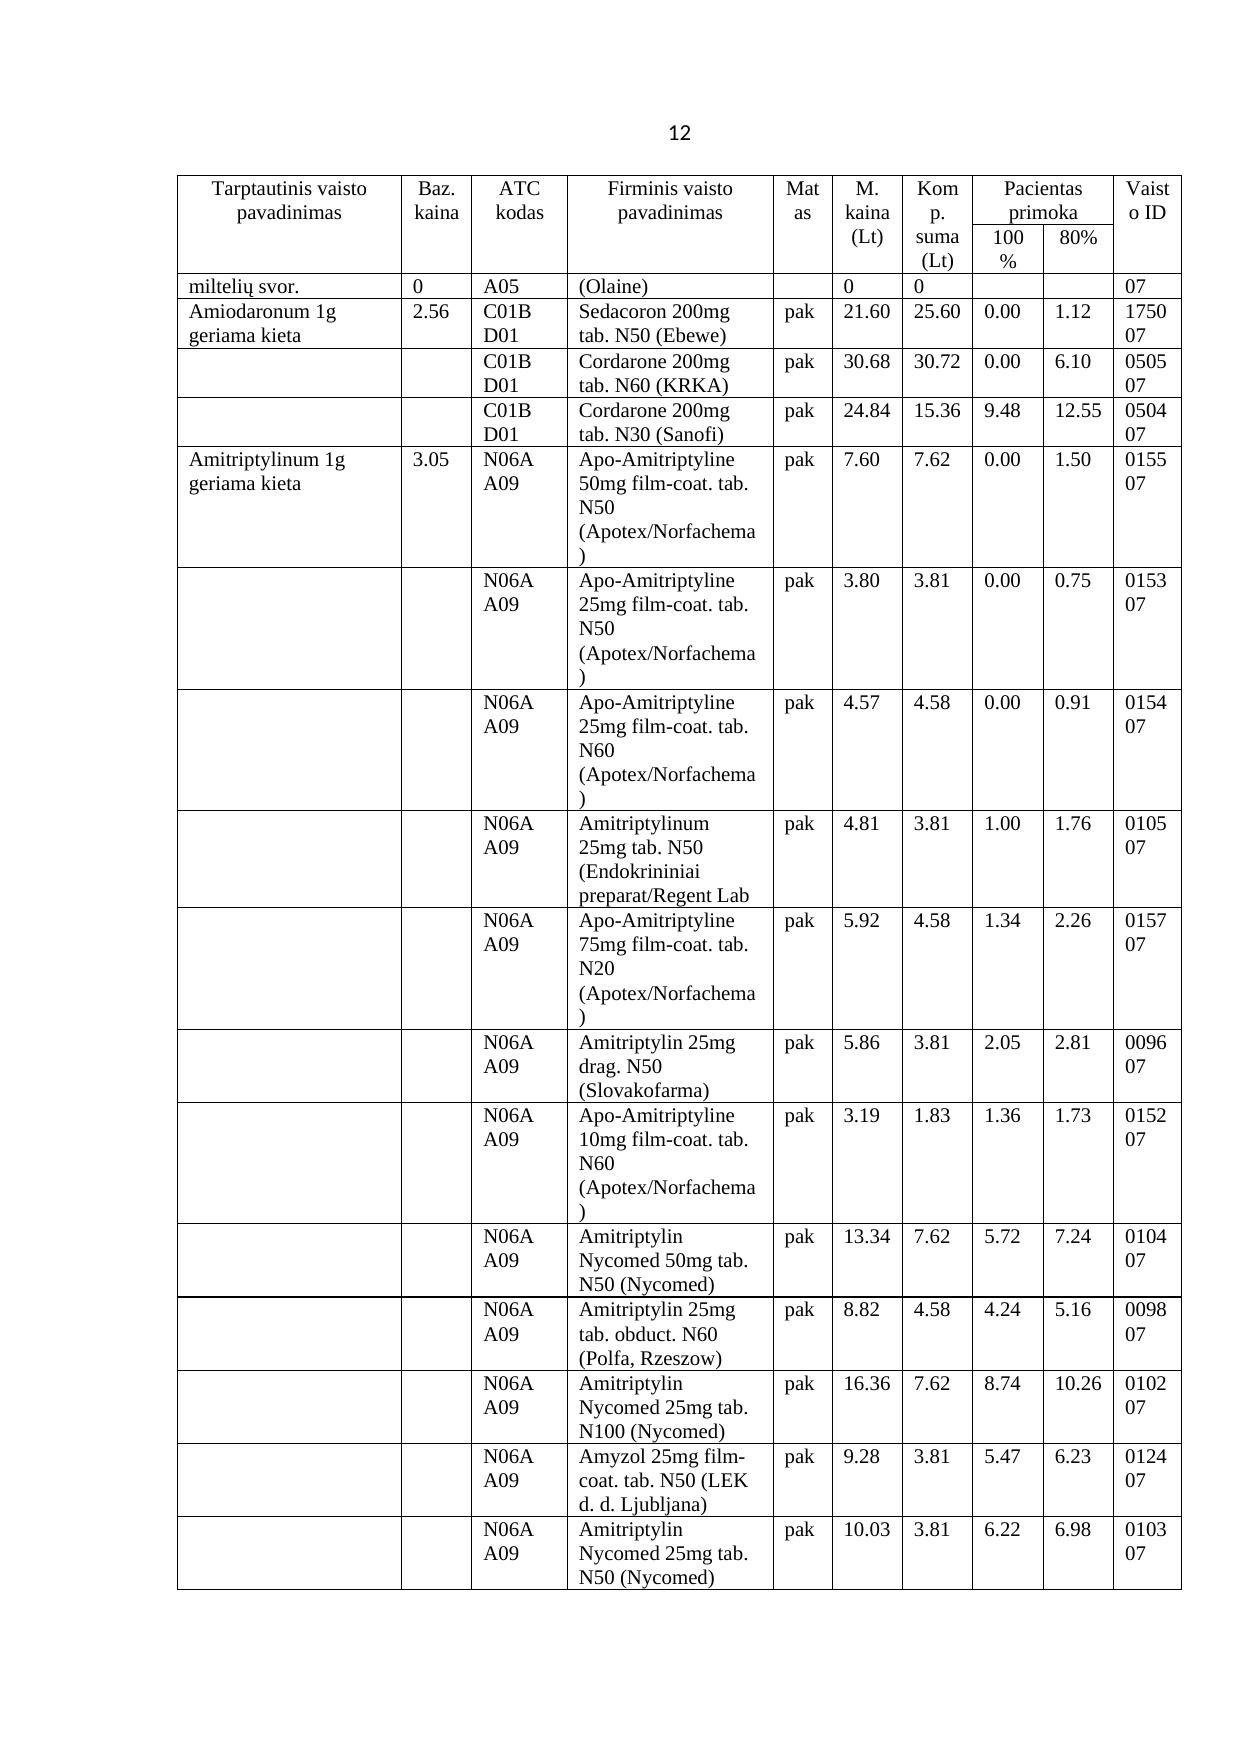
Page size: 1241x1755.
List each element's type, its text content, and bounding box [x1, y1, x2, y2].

table_cell [402, 1103, 471, 1223]
table_cell [178, 349, 401, 397]
table_cell 0.91 [1044, 690, 1113, 810]
table_cell 8.82 [833, 1298, 902, 1369]
table_cell [178, 1030, 401, 1102]
table_cell pak [774, 398, 832, 446]
table_cell [402, 1517, 471, 1589]
table_cell 6.10 [1044, 349, 1113, 397]
table_cell [402, 1371, 471, 1443]
table_cell pak [774, 1444, 832, 1516]
table_cell [178, 811, 401, 907]
table_cell 009807 [1114, 1298, 1181, 1369]
table_cell N06A A09 [472, 1517, 567, 1589]
table_cell [178, 1224, 401, 1296]
table_cell Apo-Amitriptyline 75mg film-coat. tab. N20 (Apotex/Norfachema) [568, 908, 773, 1028]
table_cell [402, 1030, 471, 1102]
table_cell miltelių svor. [178, 274, 401, 298]
table_cell [178, 1517, 401, 1589]
table_cell 1.34 [973, 908, 1043, 1028]
table_cell Cordarone 200mg tab. N60 (KRKA) [568, 349, 773, 397]
table_cell pak [774, 349, 832, 397]
table_cell 3.05 [402, 447, 471, 567]
table_header Komp. suma (Lt) [903, 176, 972, 273]
table_cell Amitriptylin Nycomed 50mg tab. N50 (Nycomed) [568, 1224, 773, 1296]
table_cell [178, 398, 401, 446]
table_cell 5.92 [833, 908, 902, 1028]
table_cell 5.86 [833, 1030, 902, 1102]
table_cell 0.75 [1044, 568, 1113, 688]
table_cell 5.16 [1044, 1298, 1113, 1369]
table_cell 100% [973, 225, 1043, 273]
table_cell 0.00 [973, 299, 1043, 347]
table_cell Cordarone 200mg tab. N30 (Sanofi) [568, 398, 773, 446]
table_cell 015207 [1114, 1103, 1181, 1223]
table_cell 050407 [1114, 398, 1181, 446]
table_cell 0 [833, 274, 902, 298]
table_cell 010507 [1114, 811, 1181, 907]
table_cell 7.62 [903, 1224, 972, 1296]
table_cell [402, 349, 471, 397]
table_cell 015307 [1114, 568, 1181, 688]
table_cell pak [774, 299, 832, 347]
table_cell 25.60 [903, 299, 972, 347]
table_cell 0.00 [973, 349, 1043, 397]
table_cell 9.28 [833, 1444, 902, 1516]
table_cell Amitriptylinum 1g geriama kieta [178, 447, 401, 567]
table_cell pak [774, 1030, 832, 1102]
table_cell [402, 398, 471, 446]
table_cell pak [774, 447, 832, 567]
table_cell [774, 274, 832, 298]
table_header Tarptautinis vaisto pavadinimas [178, 176, 401, 273]
table_cell [402, 1444, 471, 1516]
table_cell 3.81 [903, 1517, 972, 1589]
table_cell 4.58 [903, 1298, 972, 1369]
table_cell N06A A09 [472, 1030, 567, 1102]
table_cell 4.58 [903, 908, 972, 1028]
table_cell 009607 [1114, 1030, 1181, 1102]
table_header Matas [774, 176, 832, 273]
table_cell N06A A09 [472, 1444, 567, 1516]
table_cell [178, 1444, 401, 1516]
table_cell 6.98 [1044, 1517, 1113, 1589]
table_cell 5.47 [973, 1444, 1043, 1516]
table_header Pacientas primoka [973, 176, 1113, 224]
table_cell [402, 1224, 471, 1296]
table_cell [1044, 274, 1113, 298]
table_cell 0 [903, 274, 972, 298]
table_cell 10.26 [1044, 1371, 1113, 1443]
table_cell Apo-Amitriptyline 25mg film-coat. tab. N60 (Apotex/Norfachema) [568, 690, 773, 810]
table_cell Amitriptylin Nycomed 25mg tab. N100 (Nycomed) [568, 1371, 773, 1443]
table_cell 2.26 [1044, 908, 1113, 1028]
table_cell 1.12 [1044, 299, 1113, 347]
table_cell 9.48 [973, 398, 1043, 446]
table_cell 010207 [1114, 1371, 1181, 1443]
table_cell 010407 [1114, 1224, 1181, 1296]
table_cell 5.72 [973, 1224, 1043, 1296]
table_cell 16.36 [833, 1371, 902, 1443]
table_cell pak [774, 1517, 832, 1589]
table_cell 3.80 [833, 568, 902, 688]
table_cell 4.24 [973, 1298, 1043, 1369]
table_cell Amiodaronum 1g geriama kieta [178, 299, 401, 347]
table_cell N06A A09 [472, 690, 567, 810]
table_cell 3.81 [903, 1444, 972, 1516]
table_cell [178, 568, 401, 688]
table_cell 24.84 [833, 398, 902, 446]
table_cell Amyzol 25mg film-coat. tab. N50 (LEK d. d. Ljubljana) [568, 1444, 773, 1516]
table_cell N06A A09 [472, 447, 567, 567]
table_cell 4.57 [833, 690, 902, 810]
table_cell 1.36 [973, 1103, 1043, 1223]
table_cell 012407 [1114, 1444, 1181, 1516]
table_cell N06A A09 [472, 908, 567, 1028]
table_cell Apo-Amitriptyline 10mg film-coat. tab. N60 (Apotex/Norfachema) [568, 1103, 773, 1223]
table_cell [402, 690, 471, 810]
table_cell 3.81 [903, 568, 972, 688]
table_cell pak [774, 811, 832, 907]
table_cell [178, 690, 401, 810]
table_cell pak [774, 1371, 832, 1443]
table_cell 015507 [1114, 447, 1181, 567]
table_cell Amitriptylin 25mg drag. N50 (Slovakofarma) [568, 1030, 773, 1102]
table_cell 0.00 [973, 447, 1043, 567]
table_cell [402, 568, 471, 688]
table_cell pak [774, 908, 832, 1028]
table_cell Amitriptylin 25mg tab. obduct. N60 (Polfa, Rzeszow) [568, 1298, 773, 1369]
table_cell C01B D01 [472, 349, 567, 397]
table_cell [402, 1298, 471, 1369]
table_cell 2.05 [973, 1030, 1043, 1102]
table_cell [178, 1371, 401, 1443]
table_cell [178, 1103, 401, 1223]
table_cell 0 [402, 274, 471, 298]
table_cell pak [774, 1224, 832, 1296]
table_cell 050507 [1114, 349, 1181, 397]
table_cell pak [774, 1298, 832, 1369]
table_cell N06A A09 [472, 1224, 567, 1296]
table_cell 8.74 [973, 1371, 1043, 1443]
table_cell 6.22 [973, 1517, 1043, 1589]
table_cell [402, 811, 471, 907]
table_cell pak [774, 568, 832, 688]
table_cell 1.76 [1044, 811, 1113, 907]
table_cell Amitriptylin Nycomed 25mg tab. N50 (Nycomed) [568, 1517, 773, 1589]
table_cell Apo-Amitriptyline 50mg film-coat. tab. N50 (Apotex/Norfachema) [568, 447, 773, 567]
table_cell 30.68 [833, 349, 902, 397]
table_cell Apo-Amitriptyline 25mg film-coat. tab. N50 (Apotex/Norfachema) [568, 568, 773, 688]
table_cell [402, 908, 471, 1028]
table_cell 4.81 [833, 811, 902, 907]
table_cell [178, 1298, 401, 1369]
table_cell 7.60 [833, 447, 902, 567]
table_header Firminis vaisto pavadinimas [568, 176, 773, 273]
table_cell 0.00 [973, 568, 1043, 688]
table_cell 7.24 [1044, 1224, 1113, 1296]
table_cell 30.72 [903, 349, 972, 397]
table_cell [973, 274, 1043, 298]
table_cell 3.81 [903, 1030, 972, 1102]
table_cell pak [774, 1103, 832, 1223]
table_cell 07 [1114, 274, 1181, 298]
table_cell 1.83 [903, 1103, 972, 1223]
table_cell 0.00 [973, 690, 1043, 810]
table_cell 10.03 [833, 1517, 902, 1589]
table_cell 015707 [1114, 908, 1181, 1028]
table_cell C01B D01 [472, 398, 567, 446]
table_cell 21.60 [833, 299, 902, 347]
table_cell 12.55 [1044, 398, 1113, 446]
table_cell 3.19 [833, 1103, 902, 1223]
table_cell 80% [1044, 225, 1113, 273]
table_cell 7.62 [903, 447, 972, 567]
table_cell 6.23 [1044, 1444, 1113, 1516]
table_cell Sedacoron 200mg tab. N50 (Ebewe) [568, 299, 773, 347]
table_header ATC kodas [472, 176, 567, 273]
table_header Vaisto ID [1114, 176, 1181, 273]
table_cell N06A A09 [472, 1371, 567, 1443]
table_cell 175007 [1114, 299, 1181, 347]
table_cell 1.73 [1044, 1103, 1113, 1223]
table_cell 2.81 [1044, 1030, 1113, 1102]
table_cell N06A A09 [472, 811, 567, 907]
table_cell N06A A09 [472, 1103, 567, 1223]
table_cell 7.62 [903, 1371, 972, 1443]
table_cell N06A A09 [472, 568, 567, 688]
table_cell N06A A09 [472, 1298, 567, 1369]
table_cell pak [774, 690, 832, 810]
table_cell 015407 [1114, 690, 1181, 810]
table_cell 2.56 [402, 299, 471, 347]
table_cell 010307 [1114, 1517, 1181, 1589]
table_cell 13.34 [833, 1224, 902, 1296]
table_header Baz. kaina [402, 176, 471, 273]
table_cell 1.50 [1044, 447, 1113, 567]
table_cell Amitriptylinum 25mg tab. N50 (Endokrininiai preparat/Regent Lab [568, 811, 773, 907]
table_cell C01B D01 [472, 299, 567, 347]
table_header M. kaina (Lt) [833, 176, 902, 273]
table_cell [178, 908, 401, 1028]
table_cell 1.00 [973, 811, 1043, 907]
table_cell 3.81 [903, 811, 972, 907]
table_cell 4.58 [903, 690, 972, 810]
table_cell (Olaine) [568, 274, 773, 298]
table_cell 15.36 [903, 398, 972, 446]
table_cell A05 [472, 274, 567, 298]
